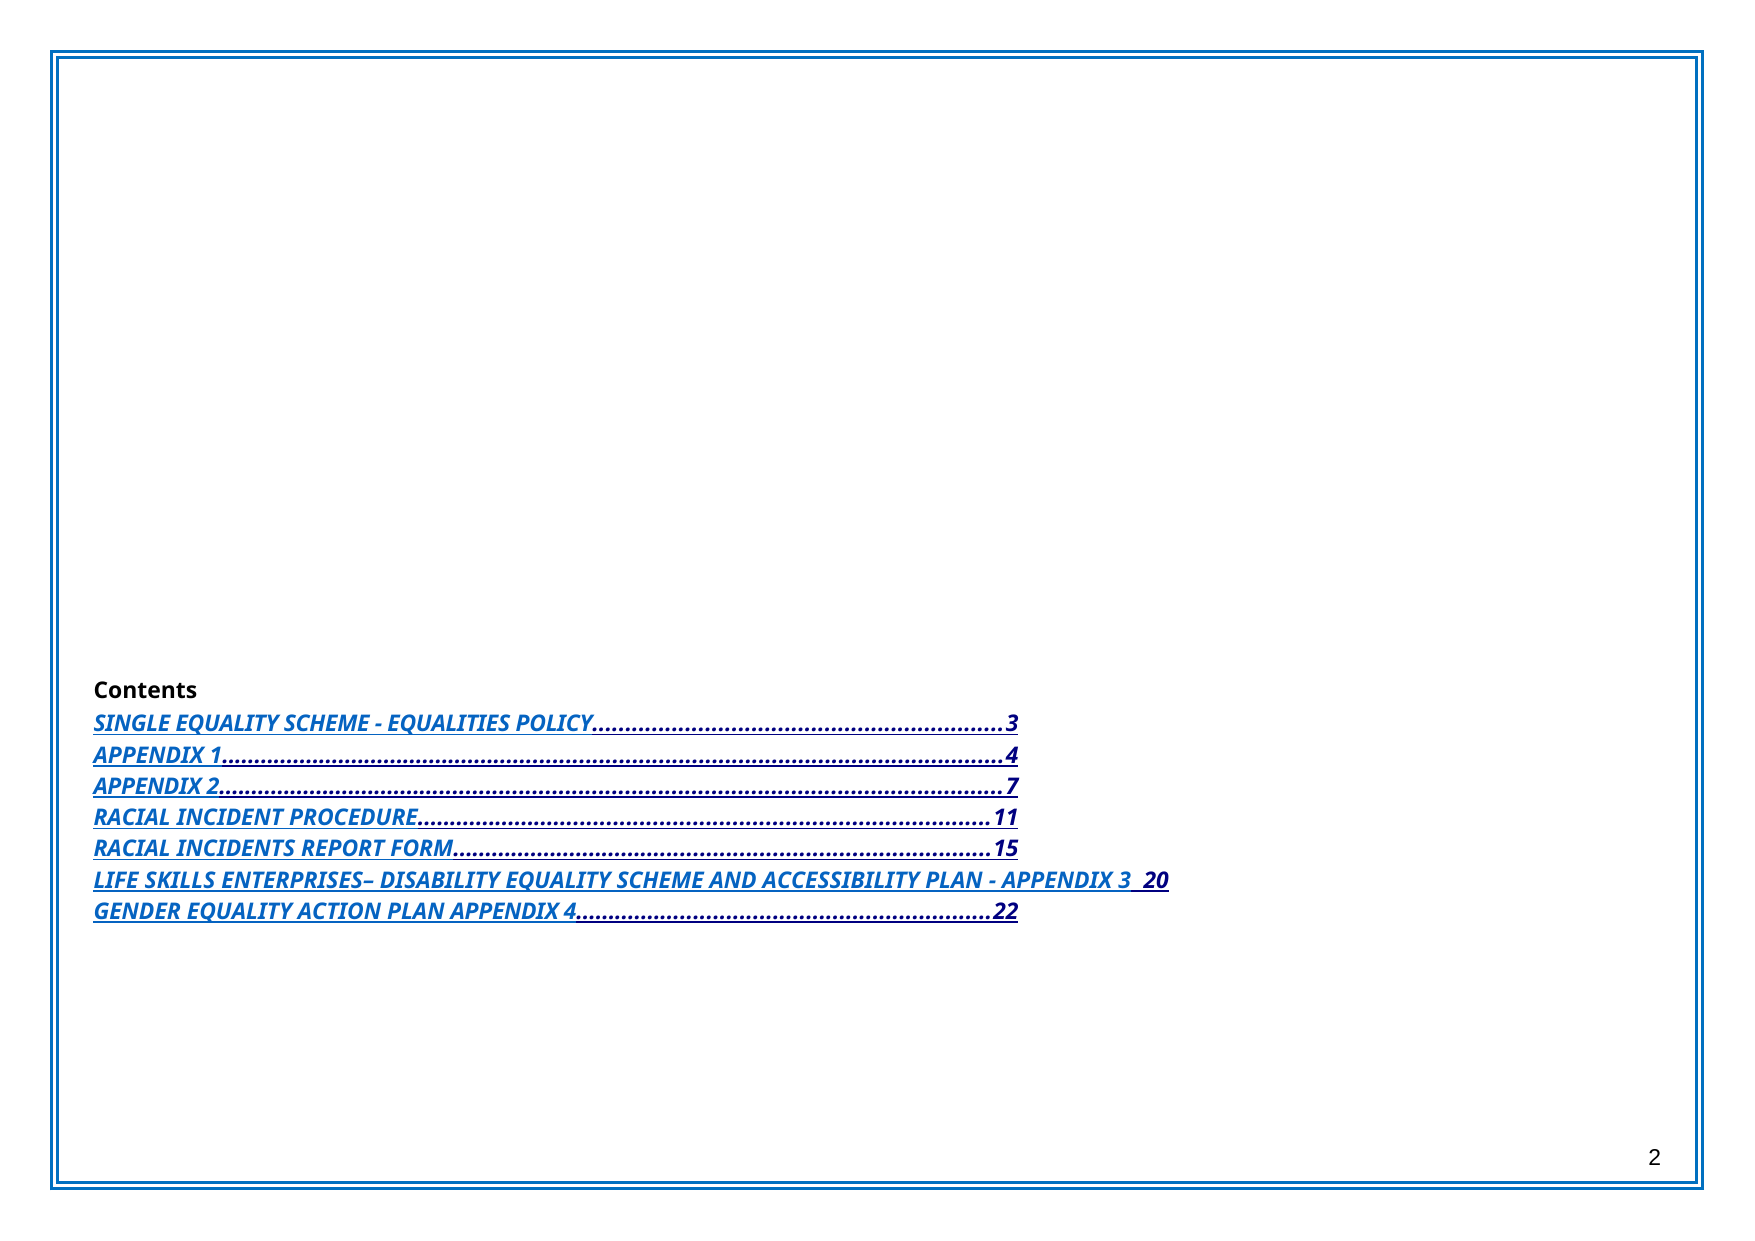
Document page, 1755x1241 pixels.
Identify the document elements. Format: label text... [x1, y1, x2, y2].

text LIFE SKILLS ENTERPRISES– DISABILITY EQUALITY SCHEME AND ACCESSIBILITY PLAN - APPENDIX 3 20 [93, 863, 1661, 895]
text RACIAL INCIDENTS REPORT FORM 15 [93, 832, 1661, 863]
text RACIAL INCIDENT PROCEDURE 11 [93, 801, 1661, 832]
text APPENDIX 1 4 [93, 738, 1661, 770]
text SINGLE EQUALITY SCHEME - EQUALITIES POLICY 3 [93, 707, 1661, 738]
subtitle Contents [93, 674, 1661, 705]
text Gender Equality Action Plan APPENDIX 4 22 [93, 895, 1661, 926]
text APPENDIX 2 7 [93, 770, 1661, 801]
